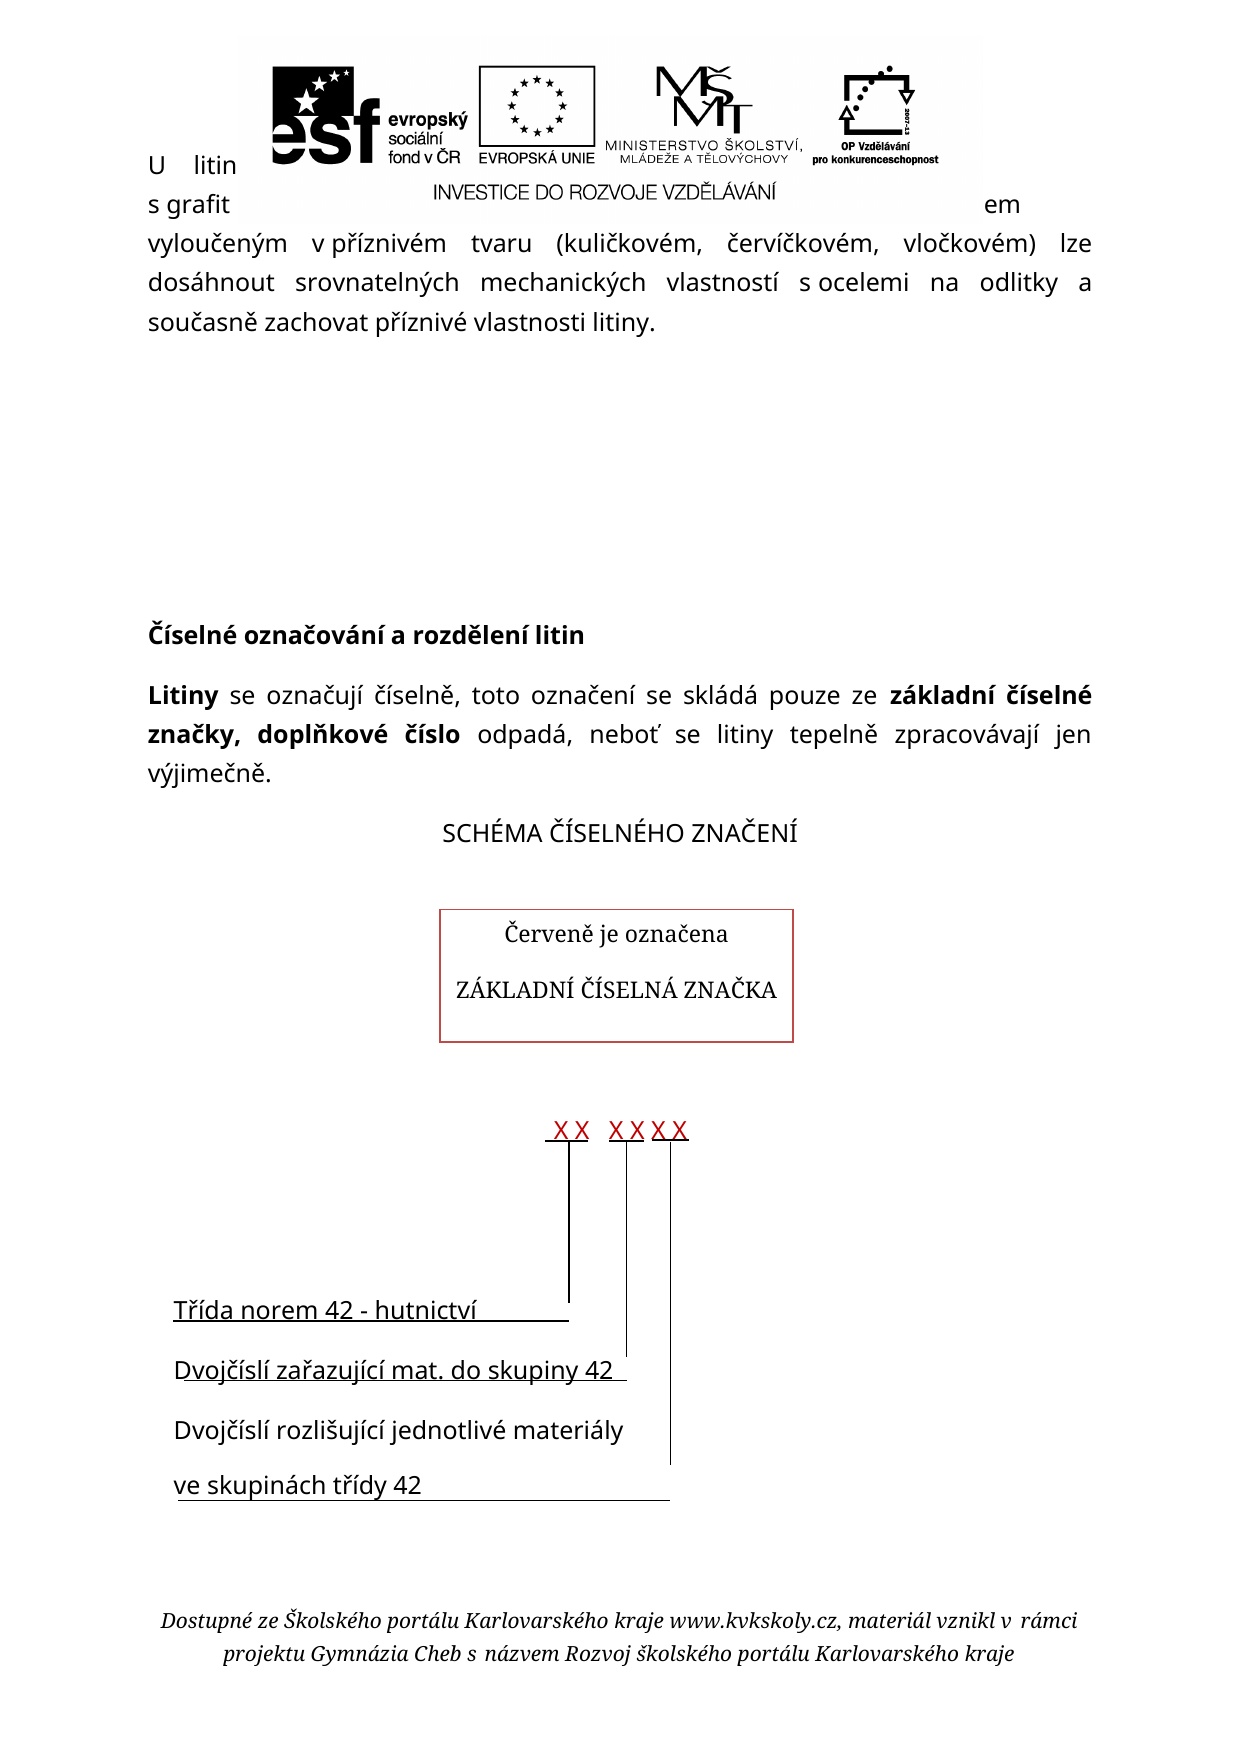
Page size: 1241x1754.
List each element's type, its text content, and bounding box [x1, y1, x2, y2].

text Dvojčíslí rozlišující jednotlivé materiály [148, 1413, 670, 1447]
text [671, 1353, 1093, 1387]
text [671, 1293, 1093, 1327]
text U litin s grafitem vyloučeným v příznivém tvaru (kuličkovém, červíčkovém, vločkovém) lze dosáhnout srovnatelných mechanických vlastností s ocelemi na odlitky a současně zachovat příznivé vlastnosti litiny. [148, 148, 1093, 338]
text X X X X X X [148, 1113, 1093, 1147]
text SCHÉMA ČÍSELNÉHO ZNAČENÍ [148, 816, 1093, 850]
text [671, 1413, 1093, 1447]
text Litiny se označují číselně, toto označení se skládá pouze ze základní číselné značky, doplňkové číslo odpadá, neboť se litiny tepelně zpracovávají jen výjimečně. [148, 678, 1093, 790]
text Číselné označování a rozdělení litin [148, 618, 1093, 652]
text Dvojčíslí zařazující mat. do skupiny 42 [148, 1353, 670, 1387]
text Třída norem 42 - hutnictví [148, 1293, 626, 1327]
text ZÁKLADNÍ ČÍSELNÁ ZNAČKA [456, 974, 777, 1006]
text ve skupinách třídy 42 [148, 1468, 1093, 1502]
text Červeně je označena [456, 917, 777, 949]
text [627, 1293, 670, 1327]
